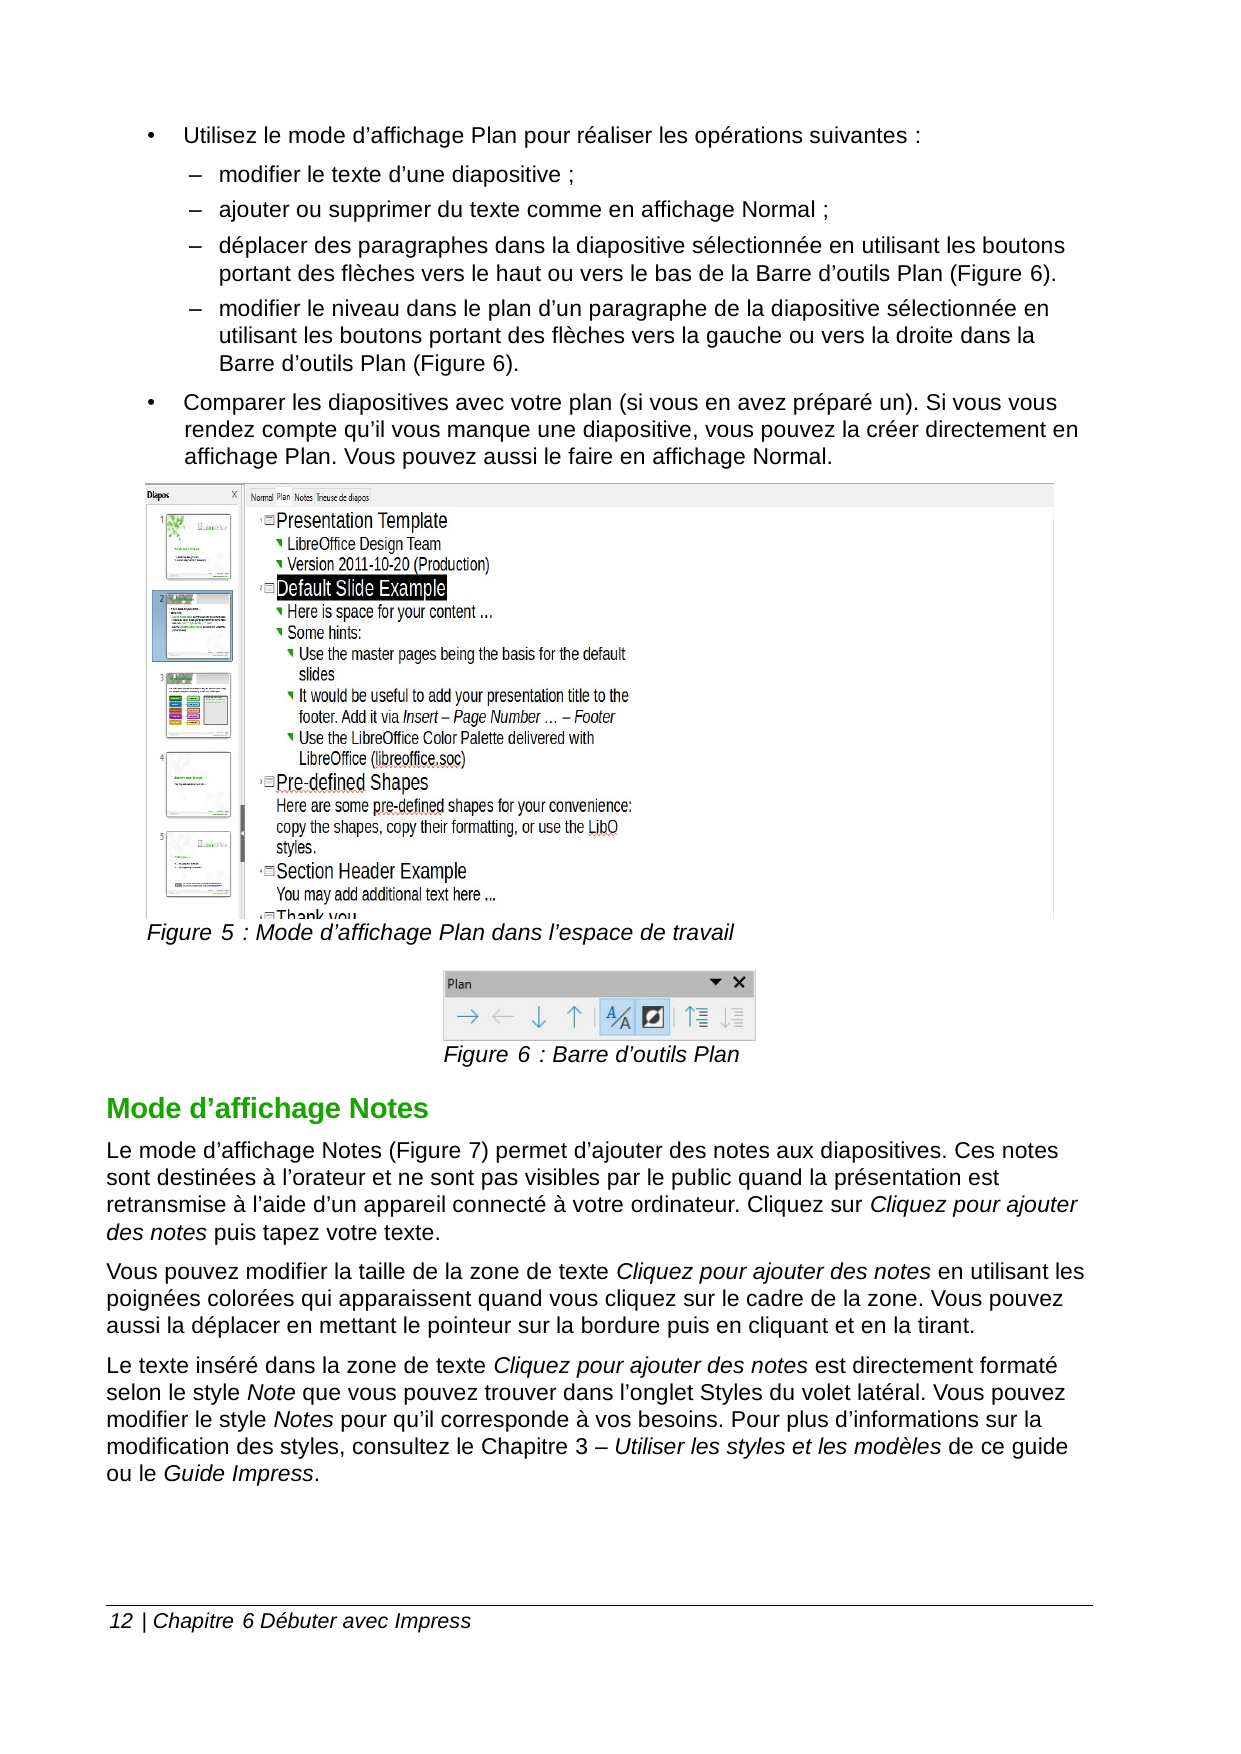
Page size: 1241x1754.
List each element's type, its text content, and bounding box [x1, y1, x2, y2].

list Comparer les diapositives avec votre plan (si vous en avez préparé un). Si vous vous rendez compte qu’il vous manque une diapositive, vous pouvez la créer directement en affichage Plan. Vous pouvez aussi le faire en affichage Normal. [144, 385, 1093, 472]
list déplacer des paragraphes dans la diapositive sélectionnée en utilisant les boutons portant des flèches vers le haut ou vers le bas de la Barre d’outils Plan (Figure 6). [189, 232, 1093, 286]
text Figure 5 : Mode d’affichage Plan dans l’espace de travail [147, 919, 1052, 946]
list ajouter ou supprimer du texte comme en affichage Normal ; [189, 196, 1093, 223]
subtitle Mode d’affichage Notes [106, 1091, 1093, 1125]
picture [443, 970, 756, 1041]
list modifier le niveau dans le plan d’un paragraphe de la diapositive sélectionnée en utilisant les boutons portant des flèches vers la gauche ou vers la droite dans la Barre d’outils Plan (Figure 6). [189, 295, 1093, 376]
text Figure 6 : Barre d’outils Plan [443, 1041, 756, 1068]
list Utilisez le mode d’affichage Plan pour réaliser les opérations suivantes : [144, 118, 1093, 151]
text Vous pouvez modifier la taille de la zone de texte Cliquez pour ajouter des notes en utilisant les poignées colorées qui apparaissent quand vous cliquez sur le cadre de la zone. Vous pouvez aussi la déplacer en mettant le pointeur sur la bordure puis en cliquant et en la tirant. [106, 1257, 1093, 1339]
text Le mode d’affichage Notes (Figure 7) permet d’ajouter des notes aux diapositives. Ces notes sont destinées à l’orateur et ne sont pas visibles par le public quand la présentation est retransmise à l’aide d’un appareil connecté à votre ordinateur. Cliquez sur Cliquez pour ajouter des notes puis tapez votre texte. [106, 1137, 1093, 1245]
picture [145, 483, 1054, 919]
list modifier le texte d’une diapositive ; [189, 160, 1093, 187]
text Le texte inséré dans la zone de texte Cliquez pour ajouter des notes est directement formaté selon le style Note que vous pouvez trouver dans l’onglet Styles du volet latéral. Vous pouvez modifier le style Notes pour qu’il corresponde à vos besoins. Pour plus d’informations sur la modification des styles, consultez le Chapitre 3 – Utiliser les styles et les modèles de ce guide ou le Guide Impress. [106, 1351, 1093, 1487]
